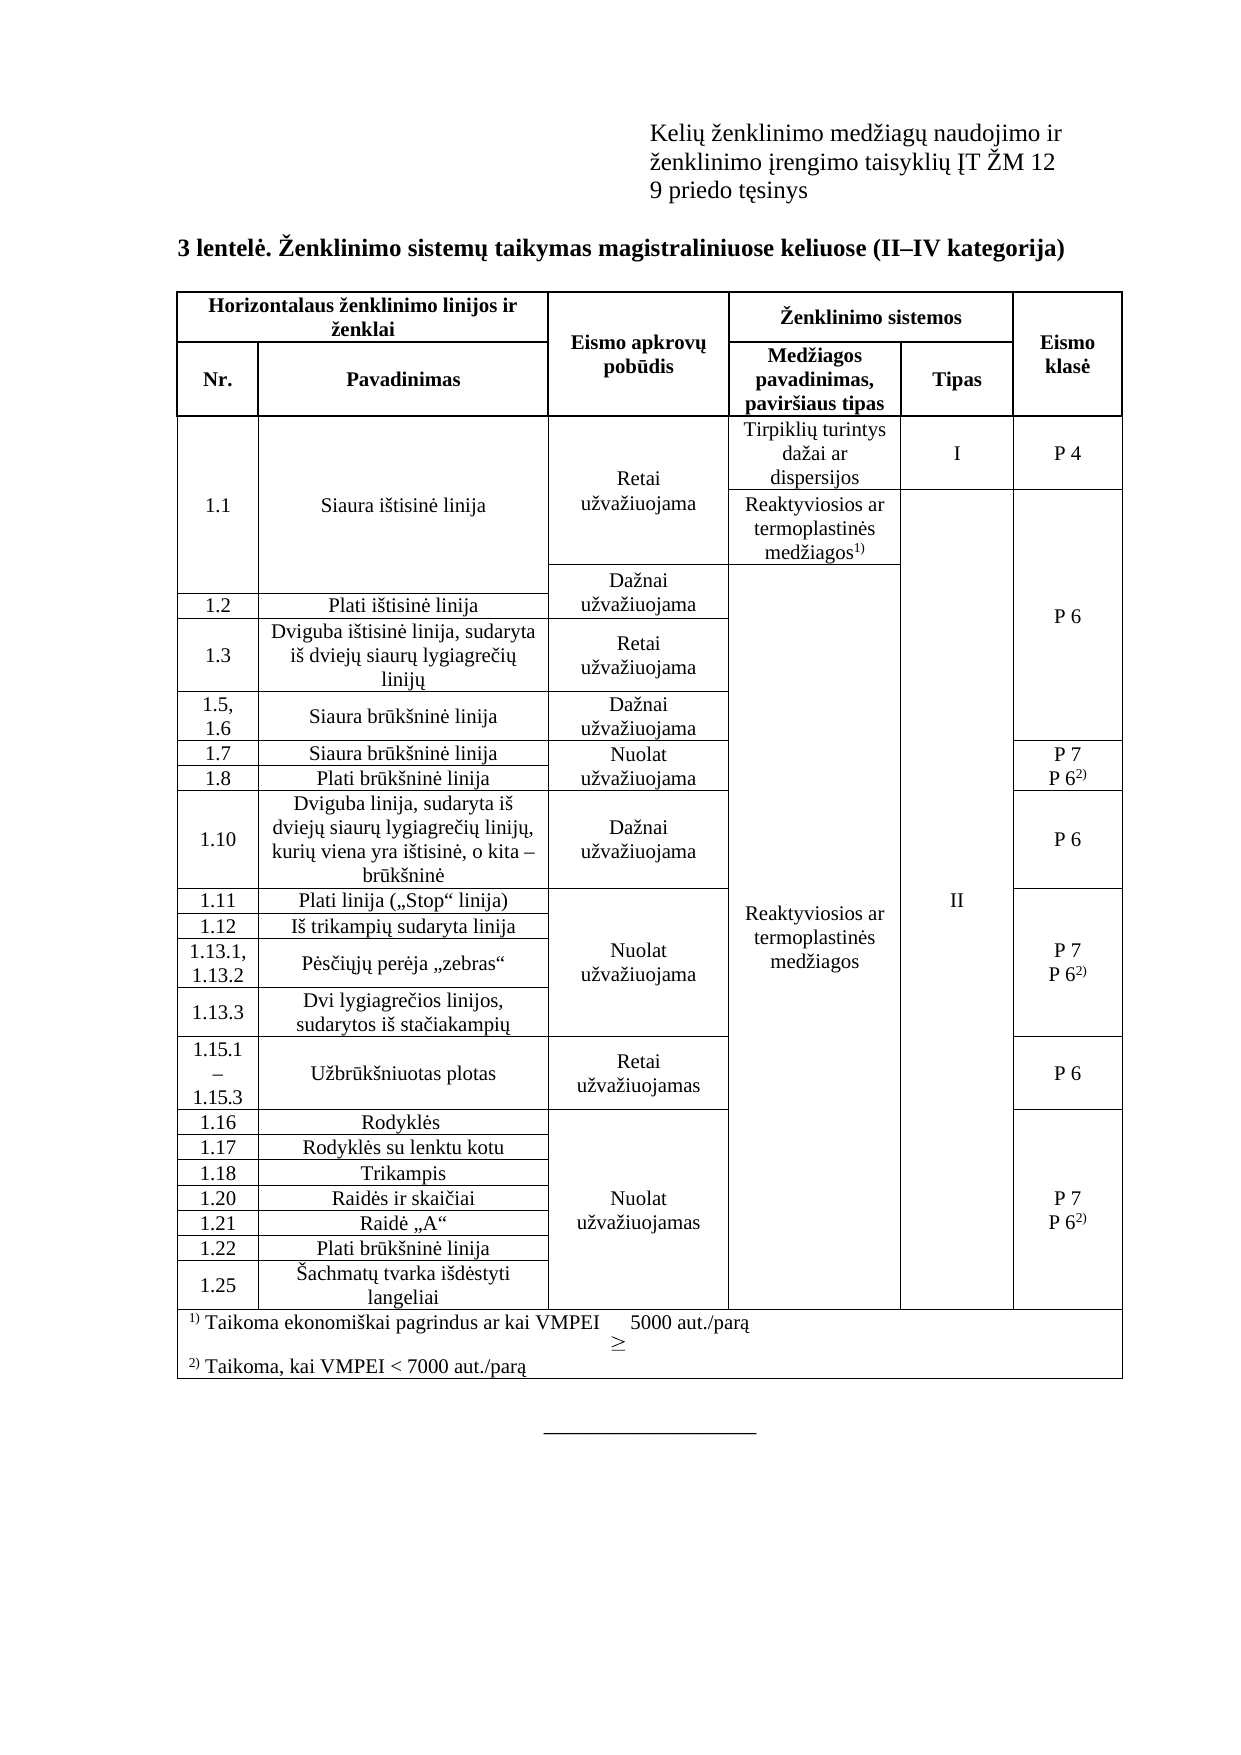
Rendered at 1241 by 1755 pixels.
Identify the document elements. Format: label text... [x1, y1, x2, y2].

table_cell Raidės ir skaičiai [259, 1186, 548, 1209]
table_cell 1.3 [178, 619, 258, 691]
table_cell Dažnai užvažiuojama [549, 692, 728, 740]
table_cell 1.13.1, 1.13.2 [178, 939, 258, 987]
table_cell Užbrūkšniuotas plotas [259, 1037, 548, 1109]
table_cell Siaura brūkšninė linija [259, 692, 548, 740]
table_header Eismo klasė [1014, 293, 1121, 415]
table_cell Retai užvažiuojamas [549, 1037, 728, 1109]
table_cell 1.13.3 [178, 988, 258, 1036]
table_cell Plati brūkšninė linija [259, 1236, 548, 1260]
table_cell Raidė „A“ [259, 1211, 548, 1235]
table_cell 1.20 [178, 1186, 258, 1209]
table_cell Tipas [902, 343, 1012, 415]
table_cell Siaura ištisinė linija [259, 417, 548, 592]
table_cell 1.15.1–1.15.3 [178, 1037, 258, 1109]
table_cell 1.2 [178, 594, 258, 617]
text 9 priedo tęsinys [649, 176, 1122, 204]
table_cell Dviguba linija, sudaryta iš dviejų siaurų lygiagrečių linijų, kurių viena yra ištisinė, o kita – brūkšninė [259, 791, 548, 887]
table_cell Reaktyviosios ar termoplastinės medžiagos [729, 565, 900, 1309]
table_cell Dažnai užvažiuojama [549, 791, 728, 887]
table_cell Šachmatų tvarka išdėstyti langeliai [259, 1261, 548, 1309]
text 3 lentelė. Ženklinimo sistemų taikymas magistraliniuose keliuose (II–IV kategorija) [177, 233, 1122, 262]
table_cell 1.7 [178, 741, 258, 765]
table_cell Rodyklės [259, 1110, 548, 1134]
table_cell Nr. [178, 343, 257, 415]
table_cell 1.12 [178, 914, 258, 938]
table_cell Retai užvažiuojama [549, 417, 728, 564]
table_cell Siaura brūkšninė linija [259, 741, 548, 765]
table_cell 1.17 [178, 1135, 258, 1159]
table_header Horizontalaus ženklinimo linijos ir ženklai [178, 293, 547, 341]
table_cell Reaktyviosios ar termoplastinės medžiagos1) [729, 490, 900, 564]
table_header Eismo apkrovų pobūdis [549, 293, 728, 415]
table_cell 1.25 [178, 1261, 258, 1309]
table_cell Trikampis [259, 1160, 548, 1184]
table_cell 1.21 [178, 1211, 258, 1235]
table_cell [901, 1310, 976, 1378]
table_cell P 6 [1014, 1037, 1122, 1109]
table_cell Nuolat užvažiuojama [549, 889, 728, 1036]
table_cell Dažnai užvažiuojama [549, 565, 728, 617]
table_cell 1.10 [178, 791, 258, 887]
table_cell 1.16 [178, 1110, 258, 1134]
table_cell Iš trikampių sudaryta linija [259, 914, 548, 938]
text _________________ [177, 1408, 1122, 1437]
table_cell Dvi lygiagrečios linijos, sudarytos iš stačiakampių [259, 988, 548, 1036]
table_cell Rodyklės su lenktu kotu [259, 1135, 548, 1159]
table_cell 1.1 [178, 417, 258, 592]
table_cell Tirpiklių turintys dažai ar dispersijos [729, 417, 900, 489]
table_cell P 6 [1014, 490, 1122, 740]
table_cell Retai užvažiuojama [549, 619, 728, 691]
table_cell Plati brūkšninė linija [259, 766, 548, 790]
table_header Ženklinimo sistemos [730, 293, 1012, 341]
table_cell 1.11 [178, 889, 258, 912]
table_cell 1.8 [178, 766, 258, 790]
table_cell Dviguba ištisinė linija, sudaryta iš dviejų siaurų lygiagrečių linijų [259, 619, 548, 691]
table_cell Plati linija („Stop“ linija) [259, 889, 548, 912]
table_cell 1.18 [178, 1160, 258, 1184]
table_cell Nuolat užvažiuojamas [549, 1110, 728, 1309]
table_cell 1) Taikoma ekonomiškai pagrindus ar kai VMPEI >= 5000 aut./parą 2) Taikoma, kai VMPEI < 7000 aut./parą [178, 1310, 901, 1378]
table_cell Pėsčiųjų perėja „zebras“ [259, 939, 548, 987]
table_cell Nuolat užvažiuojama [549, 741, 728, 790]
table_cell 1.22 [178, 1236, 258, 1260]
table_cell P 7 P 62) [1014, 889, 1122, 1036]
table_cell P 4 [1014, 417, 1122, 489]
table_cell [1013, 1310, 1122, 1378]
table_cell I [901, 417, 1013, 489]
text ženklinimo įrengimo taisyklių ĮT ŽM 12 [649, 147, 1122, 176]
table_cell Pavadinimas [259, 343, 547, 415]
text Kelių ženklinimo medžiagų naudojimo ir [649, 118, 1122, 147]
table_cell P 6 [1014, 791, 1122, 887]
table_cell 1.5, 1.6 [178, 692, 258, 740]
table_cell II [901, 490, 1013, 1309]
table_cell Medžiagos pavadinimas, paviršiaus tipas [730, 343, 900, 415]
table_cell P 7 P 62) [1014, 1110, 1122, 1309]
table_cell [976, 1310, 1013, 1378]
table_cell P 7 P 62) [1014, 741, 1122, 790]
table_cell Plati ištisinė linija [259, 594, 548, 617]
